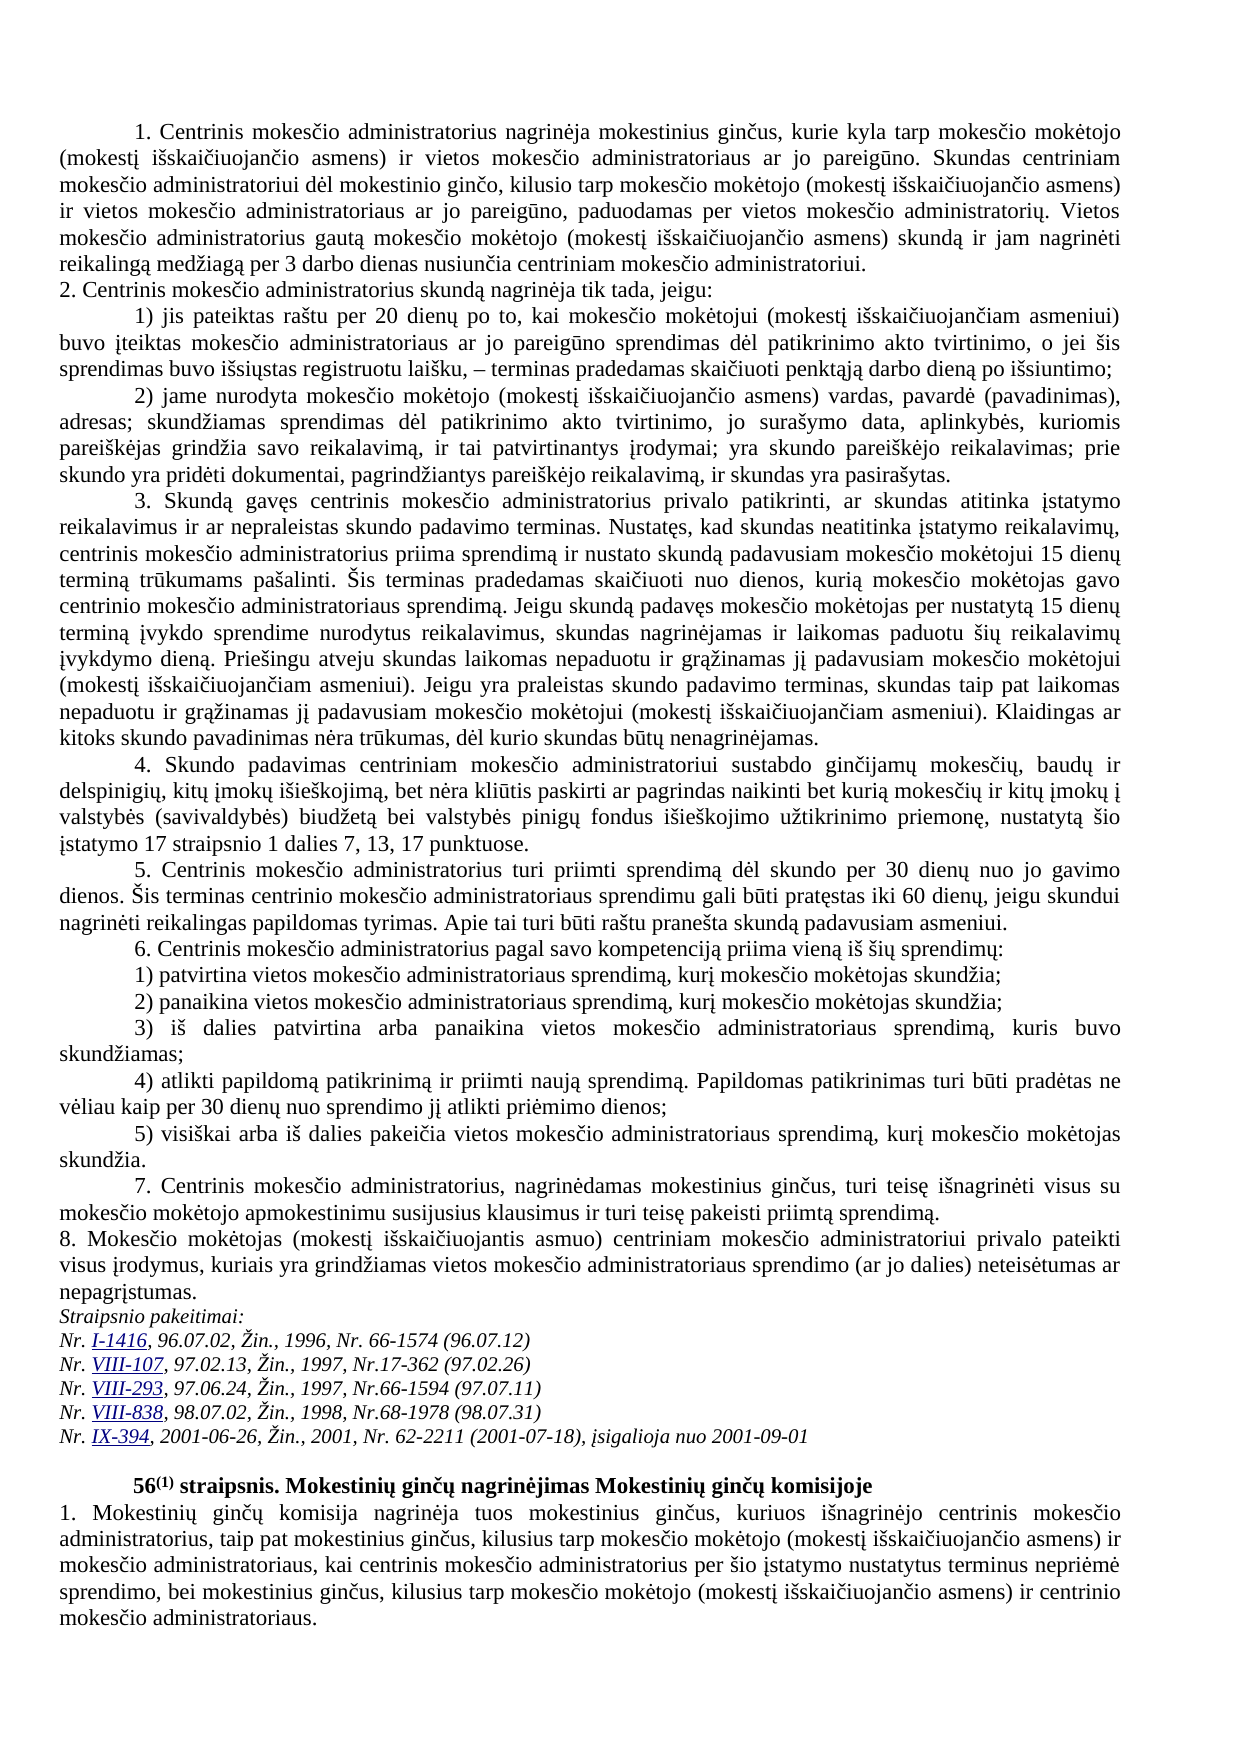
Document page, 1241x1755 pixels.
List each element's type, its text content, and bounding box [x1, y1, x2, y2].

text 1) patvirtina vietos mokesčio administratoriaus sprendimą, kurį mokesčio mokėtojas skundžia; [59, 961, 1122, 988]
text 3) iš dalies patvirtina arba panaikina vietos mokesčio administratoriaus sprendimą, kuris buvo skundžiamas; [59, 1014, 1122, 1067]
text 2. Centrinis mokesčio administratorius skundą nagrinėja tik tada, jeigu: [59, 276, 1122, 303]
text 1. Centrinis mokesčio administratorius nagrinėja mokestinius ginčus, kurie kyla tarp mokesčio mokėtojo (mokestį išskaičiuojančio asmens) ir vietos mokesčio administratoriaus ar jo pareigūno. Skundas centriniam mokesčio administratoriui dėl mokestinio ginčo, kilusio tarp mokesčio mokėtojo (mokestį išskaičiuojančio asmens) ir vietos mokesčio administratoriaus ar jo pareigūno, paduodamas per vietos mokesčio administratorių. Vietos mokesčio administratorius gautą mokesčio mokėtojo (mokestį išskaičiuojančio asmens) skundą ir jam nagrinėti reikalingą medžiagą per 3 darbo dienas nusiunčia centriniam mokesčio administratoriui. [59, 118, 1122, 276]
text 4. Skundo padavimas centriniam mokesčio administratoriui sustabdo ginčijamų mokesčių, baudų ir delspinigių, kitų įmokų išieškojimą, bet nėra kliūtis paskirti ar pagrindas naikinti bet kurią mokesčių ir kitų įmokų į valstybės (savivaldybės) biudžetą bei valstybės pinigų fondus išieškojimo užtikrinimo priemonę, nustatytą šio įstatymo 17 straipsnio 1 dalies 7, 13, 17 punktuose. [59, 751, 1122, 856]
text Straipsnio pakeitimai: [59, 1304, 1122, 1328]
text 5. Centrinis mokesčio administratorius turi priimti sprendimą dėl skundo per 30 dienų nuo jo gavimo dienos. Šis terminas centrinio mokesčio administratoriaus sprendimu gali būti pratęstas iki 60 dienų, jeigu skundui nagrinėti reikalingas papildomas tyrimas. Apie tai turi būti raštu pranešta skundą padavusiam asmeniui. [59, 856, 1122, 935]
text 5) visiškai arba iš dalies pakeičia vietos mokesčio administratoriaus sprendimą, kurį mokesčio mokėtojas skundžia. [59, 1119, 1122, 1172]
text 3. Skundą gavęs centrinis mokesčio administratorius privalo patikrinti, ar skundas atitinka įstatymo reikalavimus ir ar nepraleistas skundo padavimo terminas. Nustatęs, kad skundas neatitinka įstatymo reikalavimų, centrinis mokesčio administratorius priima sprendimą ir nustato skundą padavusiam mokesčio mokėtojui 15 dienų terminą trūkumams pašalinti. Šis terminas pradedamas skaičiuoti nuo dienos, kurią mokesčio mokėtojas gavo centrinio mokesčio administratoriaus sprendimą. Jeigu skundą padavęs mokesčio mokėtojas per nustatytą 15 dienų terminą įvykdo sprendime nurodytus reikalavimus, skundas nagrinėjamas ir laikomas paduotu šių reikalavimų įvykdymo dieną. Priešingu atveju skundas laikomas nepaduotu ir grąžinamas jį padavusiam mokesčio mokėtojui (mokestį išskaičiuojančiam asmeniui). Jeigu yra praleistas skundo padavimo terminas, skundas taip pat laikomas nepaduotu ir grąžinamas jį padavusiam mokesčio mokėtojui (mokestį išskaičiuojančiam asmeniui). Klaidingas ar kitoks skundo pavadinimas nėra trūkumas, dėl kurio skundas būtų nenagrinėjamas. [59, 487, 1122, 751]
text 2) jame nurodyta mokesčio mokėtojo (mokestį išskaičiuojančio asmens) vardas, pavardė (pavadinimas), adresas; skundžiamas sprendimas dėl patikrinimo akto tvirtinimo, jo surašymo data, aplinkybės, kuriomis pareiškėjas grindžia savo reikalavimą, ir tai patvirtinantys įrodymai; yra skundo pareiškėjo reikalavimas; prie skundo yra pridėti dokumentai, pagrindžiantys pareiškėjo reikalavimą, ir skundas yra pasirašytas. [59, 382, 1122, 487]
text 56(1) straipsnis. Mokestinių ginčų nagrinėjimas Mokestinių ginčų komisijoje [59, 1472, 1122, 1499]
text 1. Mokestinių ginčų komisija nagrinėja tuos mokestinius ginčus, kuriuos išnagrinėjo centrinis mokesčio administratorius, taip pat mokestinius ginčus, kilusius tarp mokesčio mokėtojo (mokestį išskaičiuojančio asmens) ir mokesčio administratoriaus, kai centrinis mokesčio administratorius per šio įstatymo nustatytus terminus nepriėmė sprendimo, bei mokestinius ginčus, kilusius tarp mokesčio mokėtojo (mokestį išskaičiuojančio asmens) ir centrinio mokesčio administratoriaus. [59, 1499, 1122, 1631]
text Nr. I-1416, 96.07.02, Žin., 1996, Nr. 66-1574 (96.07.12) [59, 1328, 1122, 1352]
text 2) panaikina vietos mokesčio administratoriaus sprendimą, kurį mokesčio mokėtojas skundžia; [59, 988, 1122, 1014]
text Nr. VIII-107, 97.02.13, Žin., 1997, Nr.17-362 (97.02.26) [59, 1352, 1122, 1376]
text 8. Mokesčio mokėtojas (mokestį išskaičiuojantis asmuo) centriniam mokesčio administratoriui privalo pateikti visus įrodymus, kuriais yra grindžiamas vietos mokesčio administratoriaus sprendimo (ar jo dalies) neteisėtumas ar nepagrįstumas. [59, 1225, 1122, 1304]
text 7. Centrinis mokesčio administratorius, nagrinėdamas mokestinius ginčus, turi teisę išnagrinėti visus su mokesčio mokėtojo apmokestinimu susijusius klausimus ir turi teisę pakeisti priimtą sprendimą. [59, 1172, 1122, 1225]
text 1) jis pateiktas raštu per 20 dienų po to, kai mokesčio mokėtojui (mokestį išskaičiuojančiam asmeniui) buvo įteiktas mokesčio administratoriaus ar jo pareigūno sprendimas dėl patikrinimo akto tvirtinimo, o jei šis sprendimas buvo išsiųstas registruotu laišku, – terminas pradedamas skaičiuoti penktąją darbo dieną po išsiuntimo; [59, 303, 1122, 382]
text Nr. VIII-293, 97.06.24, Žin., 1997, Nr.66-1594 (97.07.11) [59, 1376, 1122, 1400]
text Nr. IX-394, 2001-06-26, Žin., 2001, Nr. 62-2211 (2001-07-18), įsigalioja nuo 2001-09-01 [59, 1424, 1122, 1448]
text 6. Centrinis mokesčio administratorius pagal savo kompetenciją priima vieną iš šių sprendimų: [59, 935, 1122, 961]
text Nr. VIII-838, 98.07.02, Žin., 1998, Nr.68-1978 (98.07.31) [59, 1400, 1122, 1424]
text 4) atlikti papildomą patikrinimą ir priimti naują sprendimą. Papildomas patikrinimas turi būti pradėtas ne vėliau kaip per 30 dienų nuo sprendimo jį atlikti priėmimo dienos; [59, 1067, 1122, 1119]
